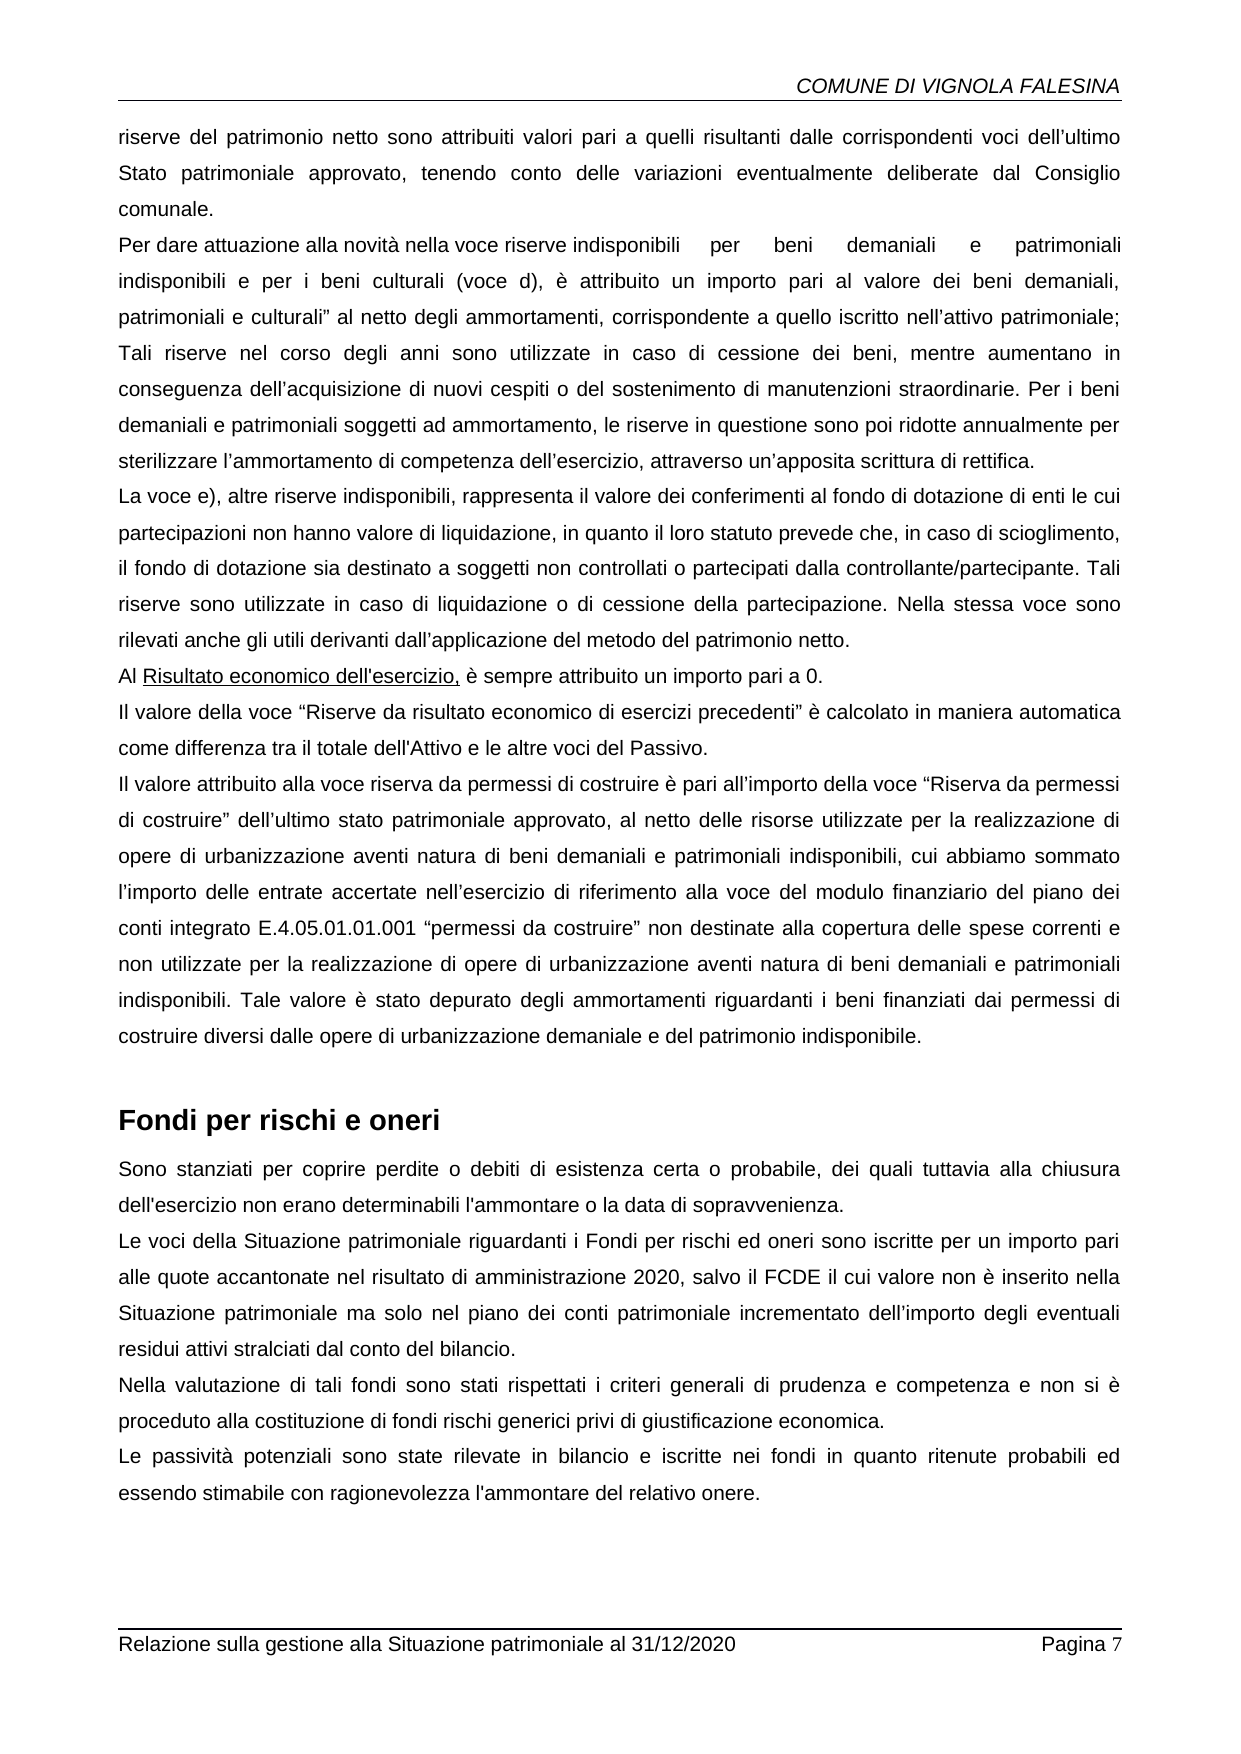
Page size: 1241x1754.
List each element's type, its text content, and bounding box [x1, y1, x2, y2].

text Le voci della Situazione patrimoniale riguardanti i Fondi per rischi ed oneri sono iscritte per un importo pari alle quote accantonate nel risultato di amministrazione 2020, salvo il FCDE il cui valore non è inserito nella Situazione patrimoniale ma solo nel piano dei conti patrimoniale incrementato dell’importo degli eventuali residui attivi stralciati dal conto del bilancio. [118, 1229, 1122, 1361]
text Il valore attribuito alla voce riserva da permessi di costruire è pari all’importo della voce “Riserva da permessi di costruire” dell’ultimo stato patrimoniale approvato, al netto delle risorse utilizzate per la realizzazione di opere di urbanizzazione aventi natura di beni demaniali e patrimoniali indisponibili, cui abbiamo sommato l’importo delle entrate accertate nell’esercizio di riferimento alla voce del modulo finanziario del piano dei conti integrato E.4.05.01.01.001 “permessi da costruire” non destinate alla copertura delle spese correnti e non utilizzate per la realizzazione di opere di urbanizzazione aventi natura di beni demaniali e patrimoniali indisponibili. Tale valore è stato depurato degli ammortamenti riguardanti i beni finanziati dai permessi di costruire diversi dalle opere di urbanizzazione demaniale e del patrimonio indisponibile. [118, 772, 1122, 1047]
text Nella valutazione di tali fondi sono stati rispettati i criteri generali di prudenza e competenza e non si è proceduto alla costituzione di fondi rischi generici privi di giustificazione economica. [118, 1372, 1122, 1432]
subtitle Fondi per rischi e oneri [118, 1102, 1122, 1136]
text Il valore della voce “Riserve da risultato economico di esercizi precedenti” è calcolato in maniera automatica come differenza tra il totale dell'Attivo e le altre voci del Passivo. [118, 700, 1122, 760]
text Al Risultato economico dell'esercizio, è sempre attribuito un importo pari a 0. [118, 664, 1122, 688]
text Le passività potenziali sono state rilevate in bilancio e iscritte nei fondi in quanto ritenute probabili ed essendo stimabile con ragionevolezza l'ammontare del relativo onere. [118, 1444, 1122, 1504]
text La voce e), altre riserve indisponibili, rappresenta il valore dei conferimenti al fondo di dotazione di enti le cui partecipazioni non hanno valore di liquidazione, in quanto il loro statuto prevede che, in caso di scioglimento, il fondo di dotazione sia destinato a soggetti non controllati o partecipati dalla controllante/partecipante. Tali riserve sono utilizzate in caso di liquidazione o di cessione della partecipazione. Nella stessa voce sono rilevati anche gli utili derivanti dall’applicazione del metodo del patrimonio netto. [118, 484, 1122, 652]
text riserve del patrimonio netto sono attribuiti valori pari a quelli risultanti dalle corrispondenti voci dell’ultimo Stato patrimoniale approvato, tenendo conto delle variazioni eventualmente deliberate dal Consiglio comunale. [118, 125, 1122, 221]
text Per dare attuazione alla novità nella voce riserve indisponibili per beni demaniali e patrimoniali indisponibili e per i beni culturali (voce d), è attribuito un importo pari al valore dei beni demaniali, patrimoniali e culturali” al netto degli ammortamenti, corrispondente a quello iscritto nell’attivo patrimoniale; Tali riserve nel corso degli anni sono utilizzate in caso di cessione dei beni, mentre aumentano in conseguenza dell’acquisizione di nuovi cespiti o del sostenimento di manutenzioni straordinarie. Per i beni demaniali e patrimoniali soggetti ad ammortamento, le riserve in questione sono poi ridotte annualmente per sterilizzare l’ammortamento di competenza dell’esercizio, attraverso un’apposita scrittura di rettifica. [118, 233, 1122, 472]
text Sono stanziati per coprire perdite o debiti di esistenza certa o probabile, dei quali tuttavia alla chiusura dell'esercizio non erano determinabili l'ammontare o la data di sopravvenienza. [118, 1157, 1122, 1217]
